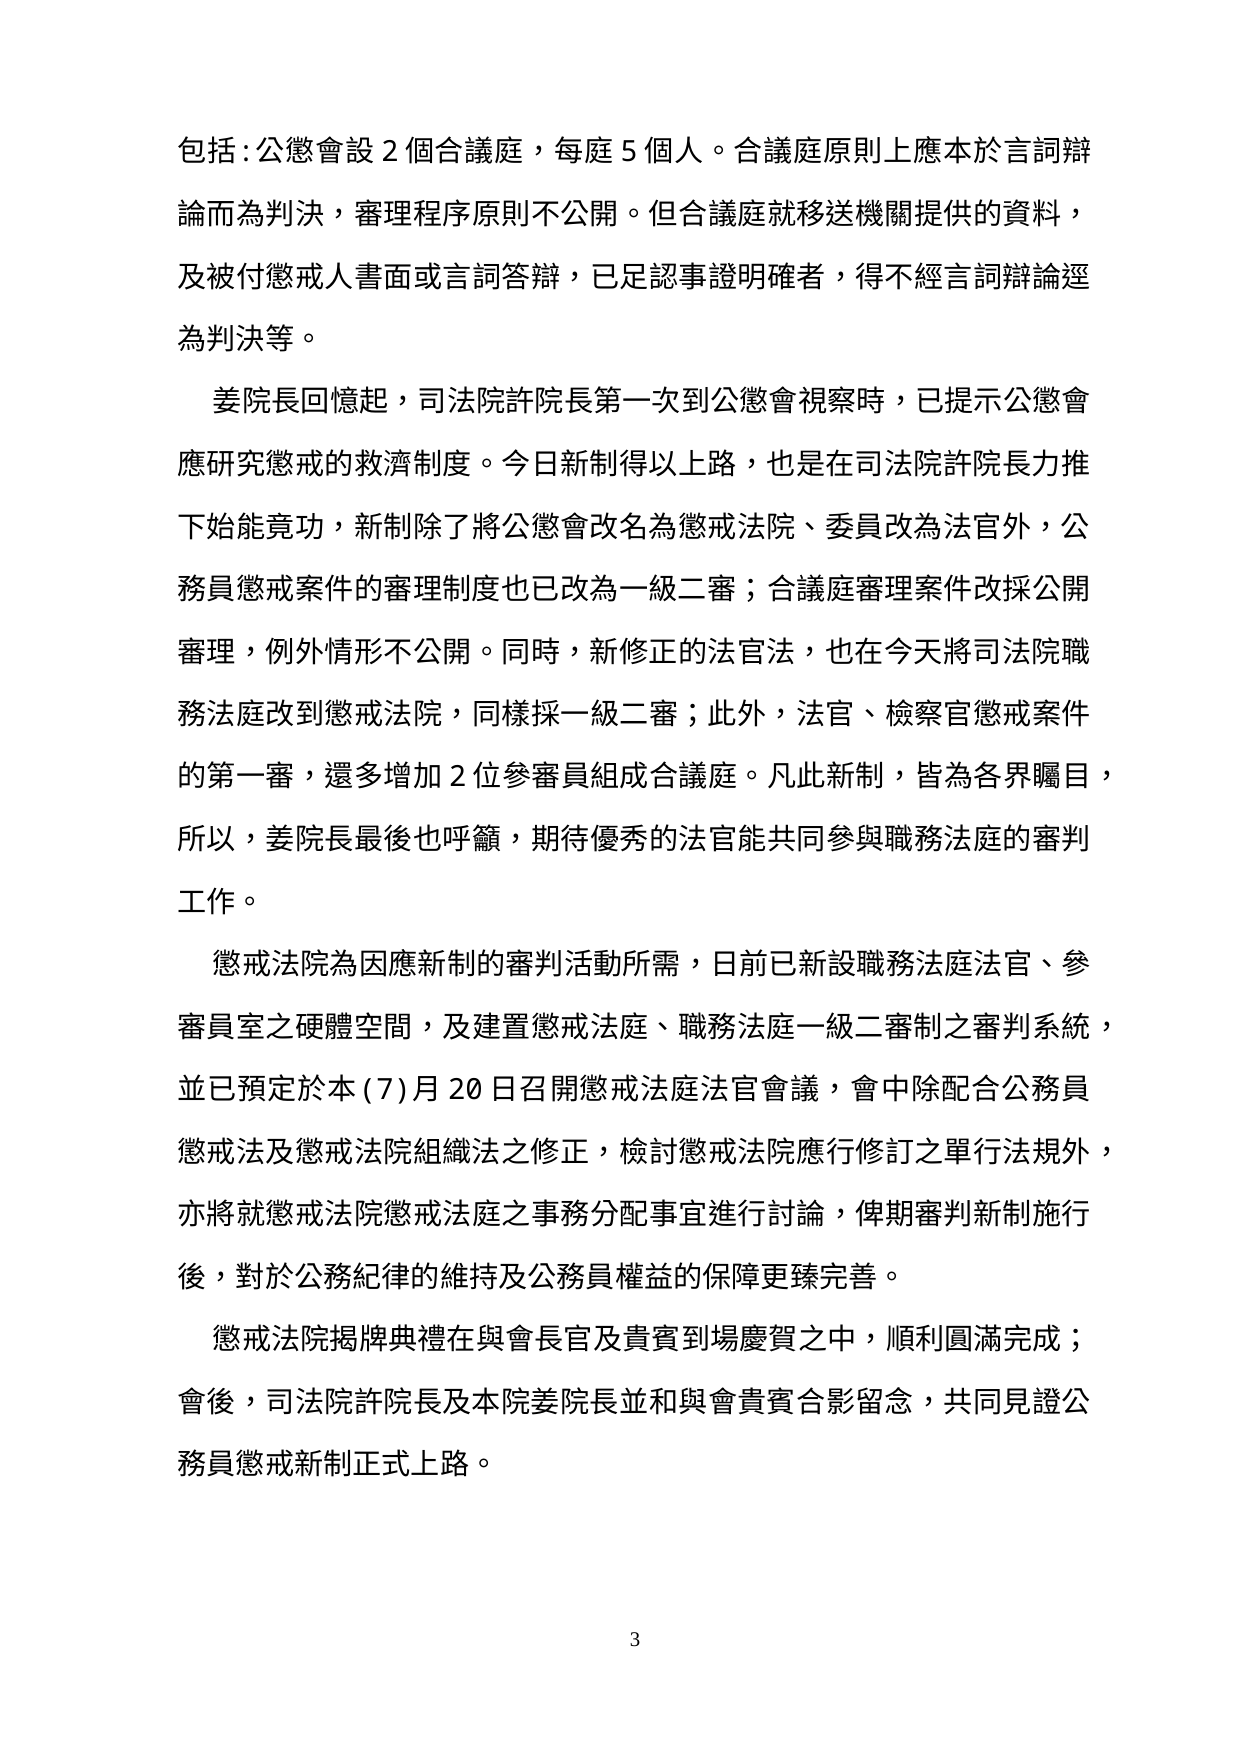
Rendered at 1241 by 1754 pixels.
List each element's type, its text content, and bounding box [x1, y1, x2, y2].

text 姜院長對於過去公懲會就懲戒案件的審議方式，如數家珍的介紹審議會的進行及議決書的製作，繼之105年5月公懲法及組織法修正施行後，包括:公懲會設2個合議庭，每庭5個人。合議庭原則上應本於言詞辯論而為判決，審理程序原則不公開。但合議庭就移送機關提供的資料，及被付懲戒人書面或言詞答辯，已足認事證明確者，得不經言詞辯論逕為判決等。 [177, 108, 1092, 358]
text 姜院長回憶起，司法院許院長第一次到公懲會視察時，已提示公懲會應研究懲戒的救濟制度。今日新制得以上路，也是在司法院許院長力推下始能竟功，新制除了將公懲會改名為懲戒法院、委員改為法官外，公務員懲戒案件的審理制度也已改為一級二審；合議庭審理案件改採公開審理，例外情形不公開。同時，新修正的法官法，也在今天將司法院職務法庭改到懲戒法院，同樣採一級二審；此外，法官、檢察官懲戒案件的第一審，還多增加2位參審員組成合議庭。凡此新制，皆為各界矚目，所以，姜院長最後也呼籲，期待優秀的法官能共同參與職務法庭的審判工作。 [177, 358, 1092, 920]
text 懲戒法院揭牌典禮在與會長官及貴賓到場慶賀之中，順利圓滿完成；會後，司法院許院長及本院姜院長並和與會貴賓合影留念，共同見證公務員懲戒新制正式上路。 [177, 1295, 1092, 1483]
text 懲戒法院為因應新制的審判活動所需，日前已新設職務法庭法官、參審員室之硬體空間，及建置懲戒法庭、職務法庭一級二審制之審判系統，並已預定於本(7)月20日召開懲戒法庭法官會議，會中除配合公務員懲戒法及懲戒法院組織法之修正，檢討懲戒法院應行修訂之單行法規外，亦將就懲戒法院懲戒法庭之事務分配事宜進行討論，俾期審判新制施行後，對於公務紀律的維持及公務員權益的保障更臻完善。 [177, 920, 1092, 1295]
